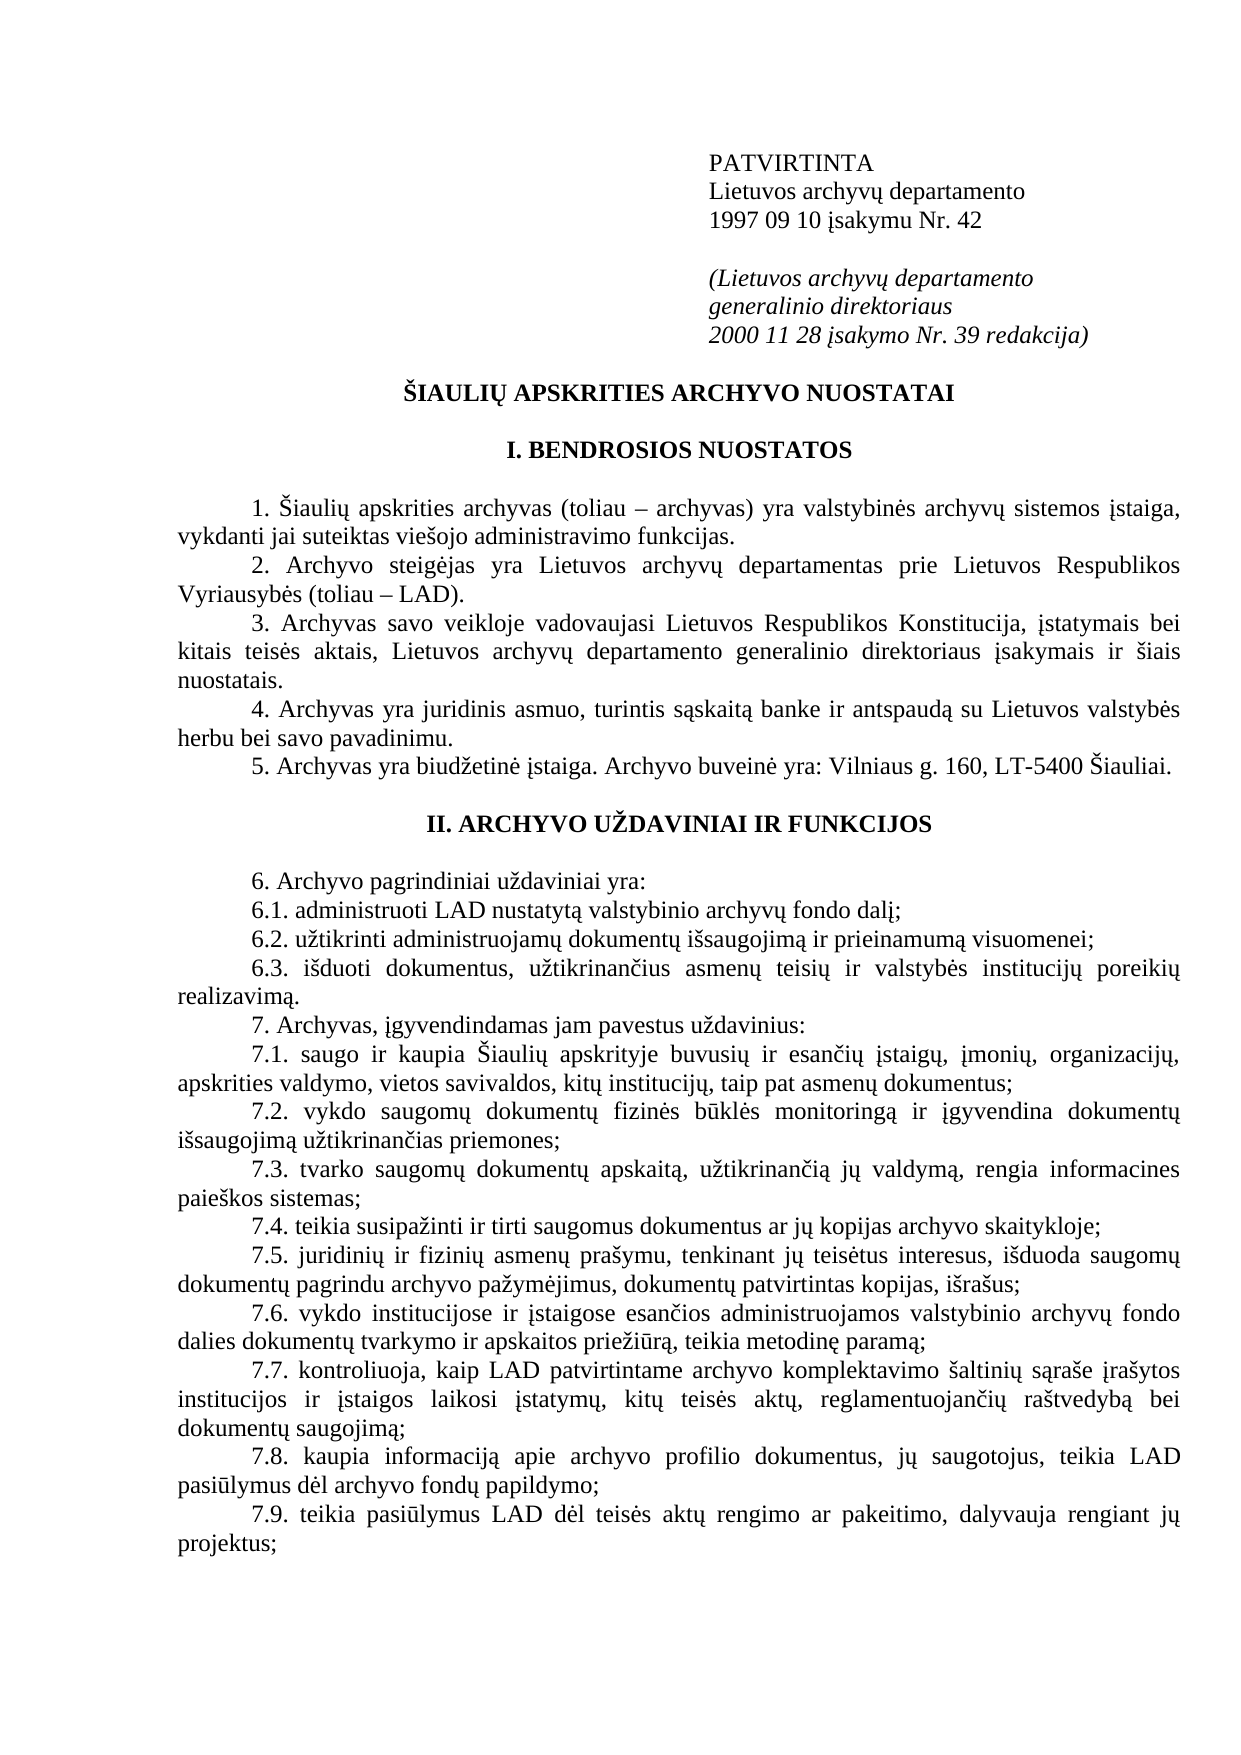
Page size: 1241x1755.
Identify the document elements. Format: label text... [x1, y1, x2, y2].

text 7.9. teikia pasiūlymus LAD dėl teisės aktų rengimo ar pakeitimo, dalyvauja rengiant jų projektus; [177, 1499, 1181, 1556]
text 7. Archyvas, įgyvendindamas jam pavestus uždavinius: [177, 1010, 1181, 1039]
text 2. Archyvo steigėjas yra Lietuvos archyvų departamentas prie Lietuvos Respublikos Vyriausybės (toliau – LAD). [177, 550, 1181, 608]
text 5. Archyvas yra biudžetinė įstaiga. Archyvo buveinė yra: Vilniaus g. 160, LT-5400 Šiauliai. [177, 751, 1181, 780]
text 6.2. užtikrinti administruojamų dokumentų išsaugojimą ir prieinamumą visuomenei; [177, 924, 1181, 953]
text 7.8. kaupia informaciją apie archyvo profilio dokumentus, jų saugotojus, teikia LAD pasiūlymus dėl archyvo fondų papildymo; [177, 1441, 1181, 1499]
text 1. Šiaulių apskrities archyvas (toliau – archyvas) yra valstybinės archyvų sistemos įstaiga, vykdanti jai suteiktas viešojo administravimo funkcijas. [177, 493, 1181, 550]
text 7.4. teikia susipažinti ir tirti saugomus dokumentus ar jų kopijas archyvo skaitykloje; [177, 1211, 1181, 1240]
text Lietuvos archyvų departamento [177, 176, 1181, 205]
text 1997 09 10 įsakymu Nr. 42 [177, 205, 1181, 234]
text 7.7. kontroliuoja, kaip LAD patvirtintame archyvo komplektavimo šaltinių sąraše įrašytos institucijos ir įstaigos laikosi įstatymų, kitų teisės aktų, reglamentuojančių raštvedybą bei dokumentų saugojimą; [177, 1355, 1181, 1441]
text PATVIRTINTA [177, 148, 1181, 176]
text 7.1. saugo ir kaupia Šiaulių apskrityje buvusių ir esančių įstaigų, įmonių, organizacijų, apskrities valdymo, vietos savivaldos, kitų institucijų, taip pat asmenų dokumentus; [177, 1039, 1181, 1096]
text 7.3. tvarko saugomų dokumentų apskaitą, užtikrinančią jų valdymą, rengia informacines paieškos sistemas; [177, 1154, 1181, 1211]
text (Lietuvos archyvų departamento [177, 263, 1181, 291]
text 7.5. juridinių ir fizinių asmenų prašymu, tenkinant jų teisėtus interesus, išduoda saugomų dokumentų pagrindu archyvo pažymėjimus, dokumentų patvirtintas kopijas, išrašus; [177, 1240, 1181, 1298]
text I. BENDROSIOS NUOSTATOS [177, 435, 1181, 464]
text ŠIAULIŲ APSKRITIES ARCHYVO NUOSTATAI [177, 378, 1181, 406]
text 6.1. administruoti LAD nustatytą valstybinio archyvų fondo dalį; [177, 895, 1181, 924]
text 6. Archyvo pagrindiniai uždaviniai yra: [177, 866, 1181, 895]
text 2000 11 28 įsakymo Nr. 39 redakcija) [177, 320, 1181, 349]
text generalinio direktoriaus [177, 291, 1181, 320]
text 3. Archyvas savo veikloje vadovaujasi Lietuvos Respublikos Konstitucija, įstatymais bei kitais teisės aktais, Lietuvos archyvų departamento generalinio direktoriaus įsakymais ir šiais nuostatais. [177, 608, 1181, 694]
text 7.2. vykdo saugomų dokumentų fizinės būklės monitoringą ir įgyvendina dokumentų išsaugojimą užtikrinančias priemones; [177, 1096, 1181, 1154]
text II. ARCHYVO UŽDAVINIAI IR FUNKCIJOS [177, 809, 1181, 838]
text 7.6. vykdo institucijose ir įstaigose esančios administruojamos valstybinio archyvų fondo dalies dokumentų tvarkymo ir apskaitos priežiūrą, teikia metodinę paramą; [177, 1298, 1181, 1355]
text 6.3. išduoti dokumentus, užtikrinančius asmenų teisių ir valstybės institucijų poreikių realizavimą. [177, 953, 1181, 1010]
text 4. Archyvas yra juridinis asmuo, turintis sąskaitą banke ir antspaudą su Lietuvos valstybės herbu bei savo pavadinimu. [177, 694, 1181, 751]
